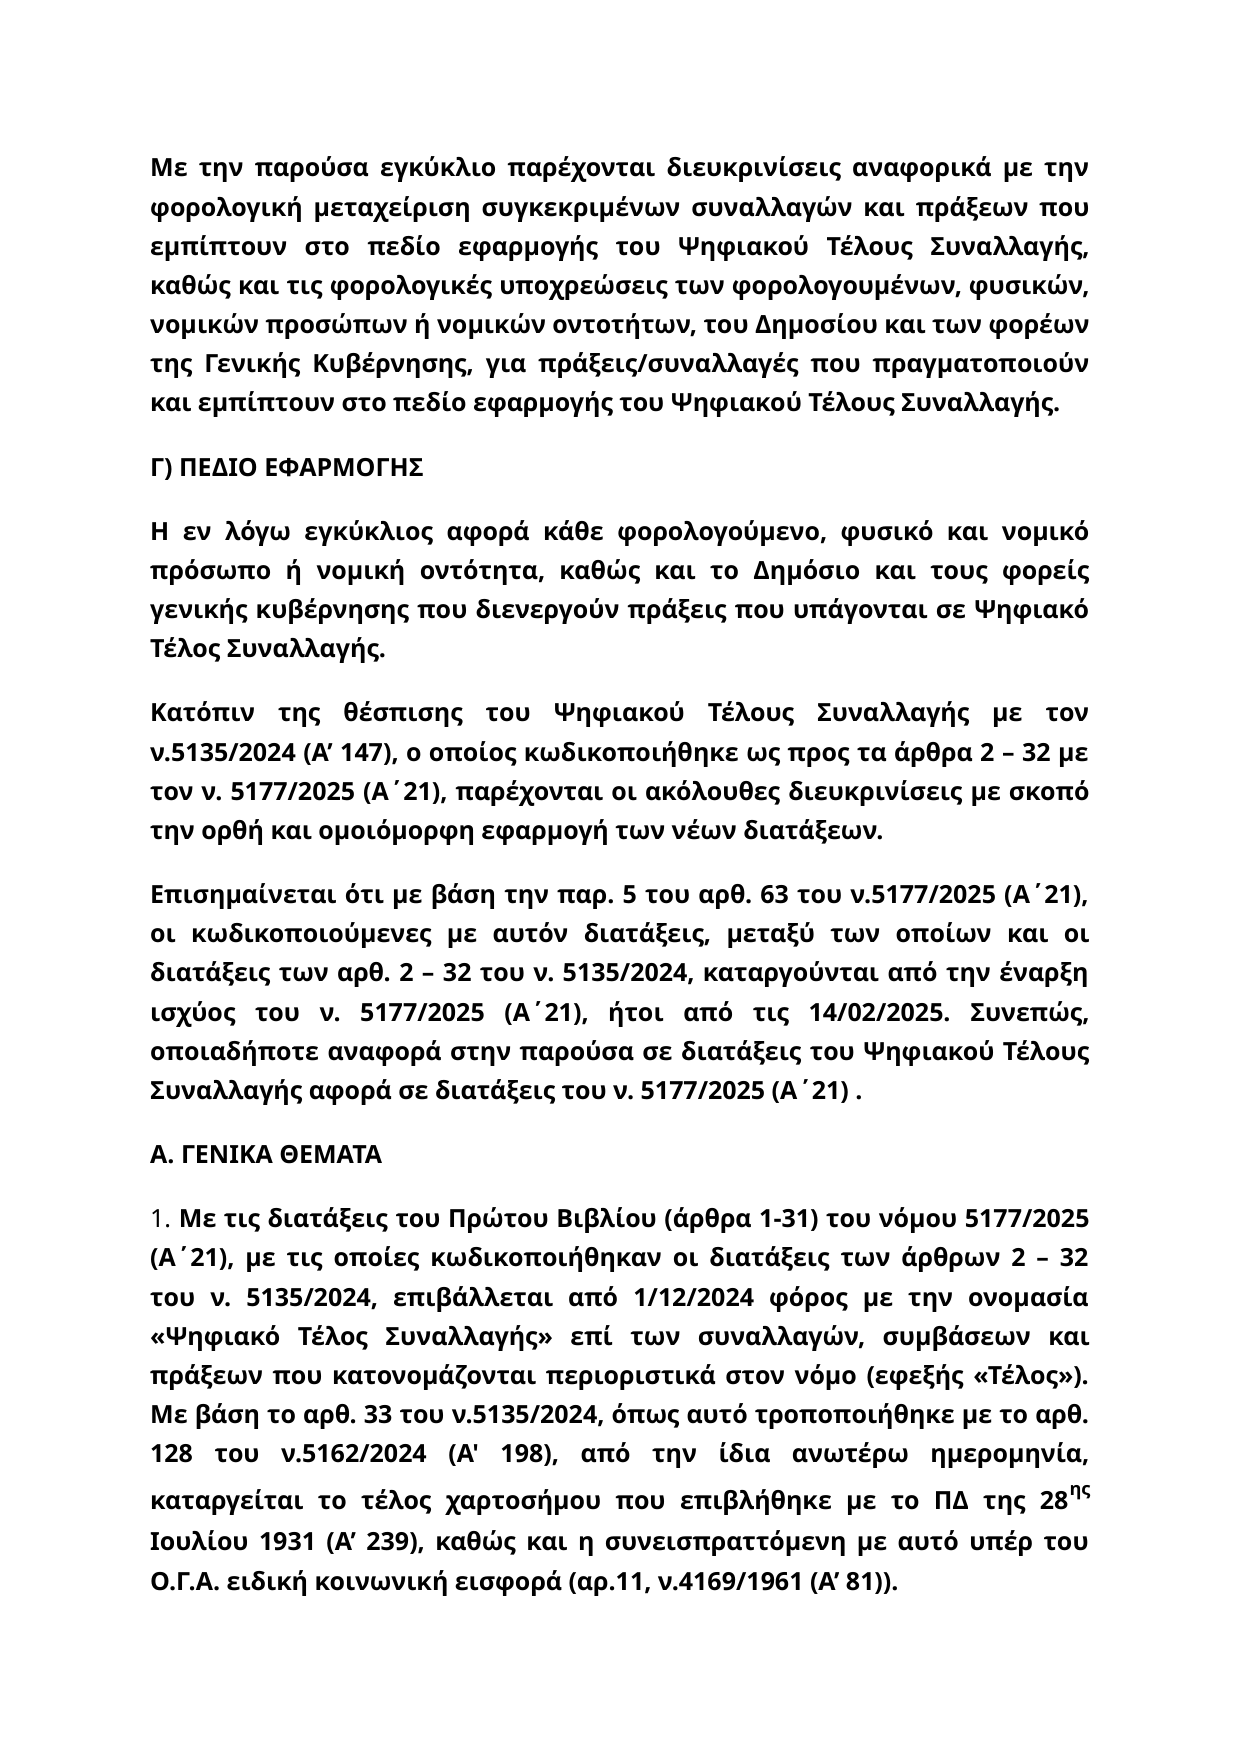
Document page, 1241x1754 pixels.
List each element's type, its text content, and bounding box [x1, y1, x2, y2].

text Α. ΓΕΝΙΚΑ ΘΕΜΑΤΑ [150, 1137, 1090, 1171]
text Κατόπιν της θέσπισης του Ψηφιακού Τέλους Συναλλαγής με τον ν.5135/2024 (Α’ 147), ο οποίος κωδικοποιήθηκε ως προς τα άρθρα 2 – 32 με τον ν. 5177/2025 (Α΄21), παρέχονται οι ακόλουθες διευκρινίσεις με σκοπό την ορθή και ομοιόμορφη εφαρμογή των νέων διατάξεων. [150, 695, 1090, 847]
text Με την παρούσα εγκύκλιο παρέχονται διευκρινίσεις αναφορικά με την φορολογική μεταχείριση συγκεκριμένων συναλλαγών και πράξεων που εμπίπτουν στο πεδίο εφαρμογής του Ψηφιακού Τέλους Συναλλαγής, καθώς και τις φορολογικές υποχρεώσεις των φορολογουμένων, φυσικών, νομικών προσώπων ή νομικών οντοτήτων, του Δημοσίου και των φορέων της Γενικής Κυβέρνησης, για πράξεις/συναλλαγές που πραγματοποιούν και εμπίπτουν στο πεδίο εφαρμογής του Ψηφιακού Τέλους Συναλλαγής. [150, 150, 1090, 419]
text 1. Με τις διατάξεις του Πρώτου Βιβλίου (άρθρα 1-31) του νόμου 5177/2025 (Α΄21), με τις οποίες κωδικοποιήθηκαν οι διατάξεις των άρθρων 2 – 32 του ν. 5135/2024, επιβάλλεται από 1/12/2024 φόρος με την ονομασία «Ψηφιακό Τέλος Συναλλαγής» επί των συναλλαγών, συμβάσεων και πράξεων που κατονομάζονται περιοριστικά στον νόμο (εφεξής «Τέλος»). Με βάση το αρθ. 33 του ν.5135/2024, όπως αυτό τροποποιήθηκε με το αρθ. 128 του ν.5162/2024 (Α' 198), από την ίδια ανωτέρω ημερομηνία, καταργείται το τέλος χαρτοσήμου που επιβλήθηκε με το ΠΔ της 28ης Ιουλίου 1931 (Α’ 239), καθώς και η συνεισπραττόμενη με αυτό υπέρ του Ο.Γ.Α. ειδική κοινωνική εισφορά (αρ.11, ν.4169/1961 (Α’ 81)). [150, 1201, 1090, 1597]
text Γ) ΠΕΔΙΟ ΕΦΑΡΜΟΓΗΣ [150, 449, 1090, 483]
text Επισημαίνεται ότι με βάση την παρ. 5 του αρθ. 63 του ν.5177/2025 (Α΄21), οι κωδικοποιούμενες με αυτόν διατάξεις, μεταξύ των οποίων και οι διατάξεις των αρθ. 2 – 32 του ν. 5135/2024, καταργούνται από την έναρξη ισχύος του ν. 5177/2025 (Α΄21), ήτοι από τις 14/02/2025. Συνεπώς, οποιαδήποτε αναφορά στην παρούσα σε διατάξεις του Ψηφιακού Τέλους Συναλλαγής αφορά σε διατάξεις του ν. 5177/2025 (Α΄21) . [150, 877, 1090, 1107]
text Η εν λόγω εγκύκλιος αφορά κάθε φορολογούμενο, φυσικό και νομικό πρόσωπο ή νομική οντότητα, καθώς και το Δημόσιο και τους φορείς γενικής κυβέρνησης που διενεργούν πράξεις που υπάγονται σε Ψηφιακό Τέλος Συναλλαγής. [150, 513, 1090, 665]
